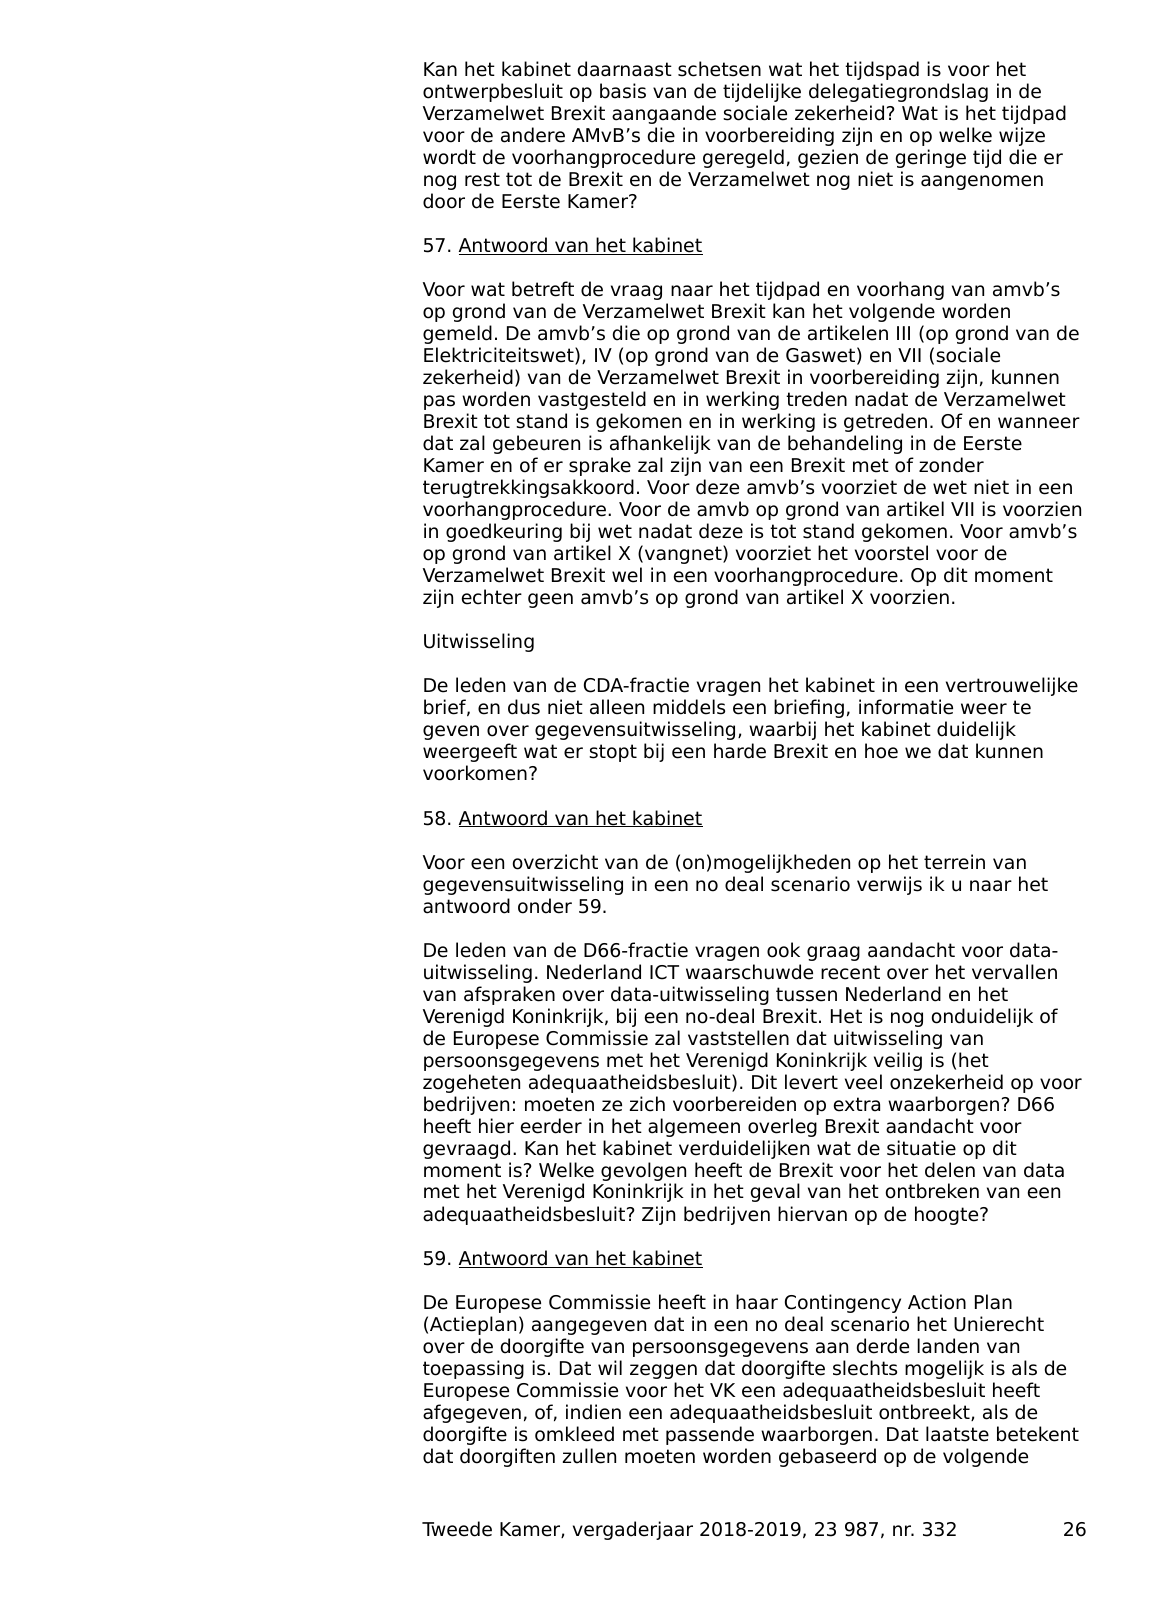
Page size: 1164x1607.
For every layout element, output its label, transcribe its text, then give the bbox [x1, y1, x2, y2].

subtitle 59. Antwoord van het kabinet [422, 1248, 1087, 1269]
subtitle Uitwisseling [422, 631, 1087, 653]
subtitle 57. Antwoord van het kabinet [422, 235, 1087, 257]
text De leden van de D66-fractie vragen ook graag aandacht voor data-uitwisseling. Nederland ICT waarschuwde recent over het vervallen van afspraken over data-uitwisseling tussen Nederland en het Verenigd Koninkrijk, bij een no-deal Brexit. Het is nog onduidelijk of de Europese Commissie zal vaststellen dat uitwisseling van persoonsgegevens met het Verenigd Koninkrijk veilig is (het zogeheten adequaatheidsbesluit). Dit levert veel onzekerheid op voor bedrijven: moeten ze zich voorbereiden op extra waarborgen? D66 heeft hier eerder in het algemeen overleg Brexit aandacht voor gevraagd. Kan het kabinet verduidelijken wat de situatie op dit moment is? Welke gevolgen heeft de Brexit voor het delen van data met het Verenigd Koninkrijk in het geval van het ontbreken van een adequaatheidsbesluit? Zijn bedrijven hiervan op de hoogte? [422, 940, 1087, 1225]
text Voor wat betreft de vraag naar het tijdpad en voorhang van amvb’s op grond van de Verzamelwet Brexit kan het volgende worden gemeld. De amvb’s die op grond van de artikelen III (op grond van de Elektriciteitswet), IV (op grond van de Gaswet) en VII (sociale zekerheid) van de Verzamelwet Brexit in voorbereiding zijn, kunnen pas worden vastgesteld en in werking treden nadat de Verzamelwet Brexit tot stand is gekomen en in werking is getreden. Of en wanneer dat zal gebeuren is afhankelijk van de behandeling in de Eerste Kamer en of er sprake zal zijn van een Brexit met of zonder terugtrekkingsakkoord. Voor deze amvb’s voorziet de wet niet in een voorhangprocedure. Voor de amvb op grond van artikel VII is voorzien in goedkeuring bij wet nadat deze is tot stand gekomen. Voor amvb’s op grond van artikel X (vangnet) voorziet het voorstel voor de Verzamelwet Brexit wel in een voorhangprocedure. Op dit moment zijn echter geen amvb’s op grond van artikel X voorzien. [422, 279, 1087, 609]
text De leden van de CDA-fractie vragen het kabinet in een vertrouwelijke brief, en dus niet alleen middels een briefing, informatie weer te geven over gegevensuitwisseling, waarbij het kabinet duidelijk weergeeft wat er stopt bij een harde Brexit en hoe we dat kunnen voorkomen? [422, 675, 1087, 785]
text De Europese Commissie heeft in haar Contingency Action Plan (Actieplan) aangegeven dat in een no deal scenario het Unierecht over de doorgifte van persoonsgegevens aan derde landen van toepassing is. Dat wil zeggen dat doorgifte slechts mogelijk is als de Europese Commissie voor het VK een adequaatheidsbesluit heeft afgegeven, of, indien een adequaatheidsbesluit ontbreekt, als de doorgifte is omkleed met passende waarborgen. Dat laatste betekent dat doorgiften zullen moeten worden gebaseerd op de volgende [422, 1292, 1087, 1468]
subtitle 58. Antwoord van het kabinet [422, 807, 1087, 829]
text Voor een overzicht van de (on)mogelijkheden op het terrein van gegevensuitwisseling in een no deal scenario verwijs ik u naar het antwoord onder 59. [422, 852, 1087, 917]
text Kan het kabinet daarnaast schetsen wat het tijdspad is voor het ontwerpbesluit op basis van de tijdelijke delegatiegrondslag in de Verzamelwet Brexit aangaande sociale zekerheid? Wat is het tijdpad voor de andere AMvB’s die in voorbereiding zijn en op welke wijze wordt de voorhangprocedure geregeld, gezien de geringe tijd die er nog rest tot de Brexit en de Verzamelwet nog niet is aangenomen door de Eerste Kamer? [422, 59, 1087, 213]
